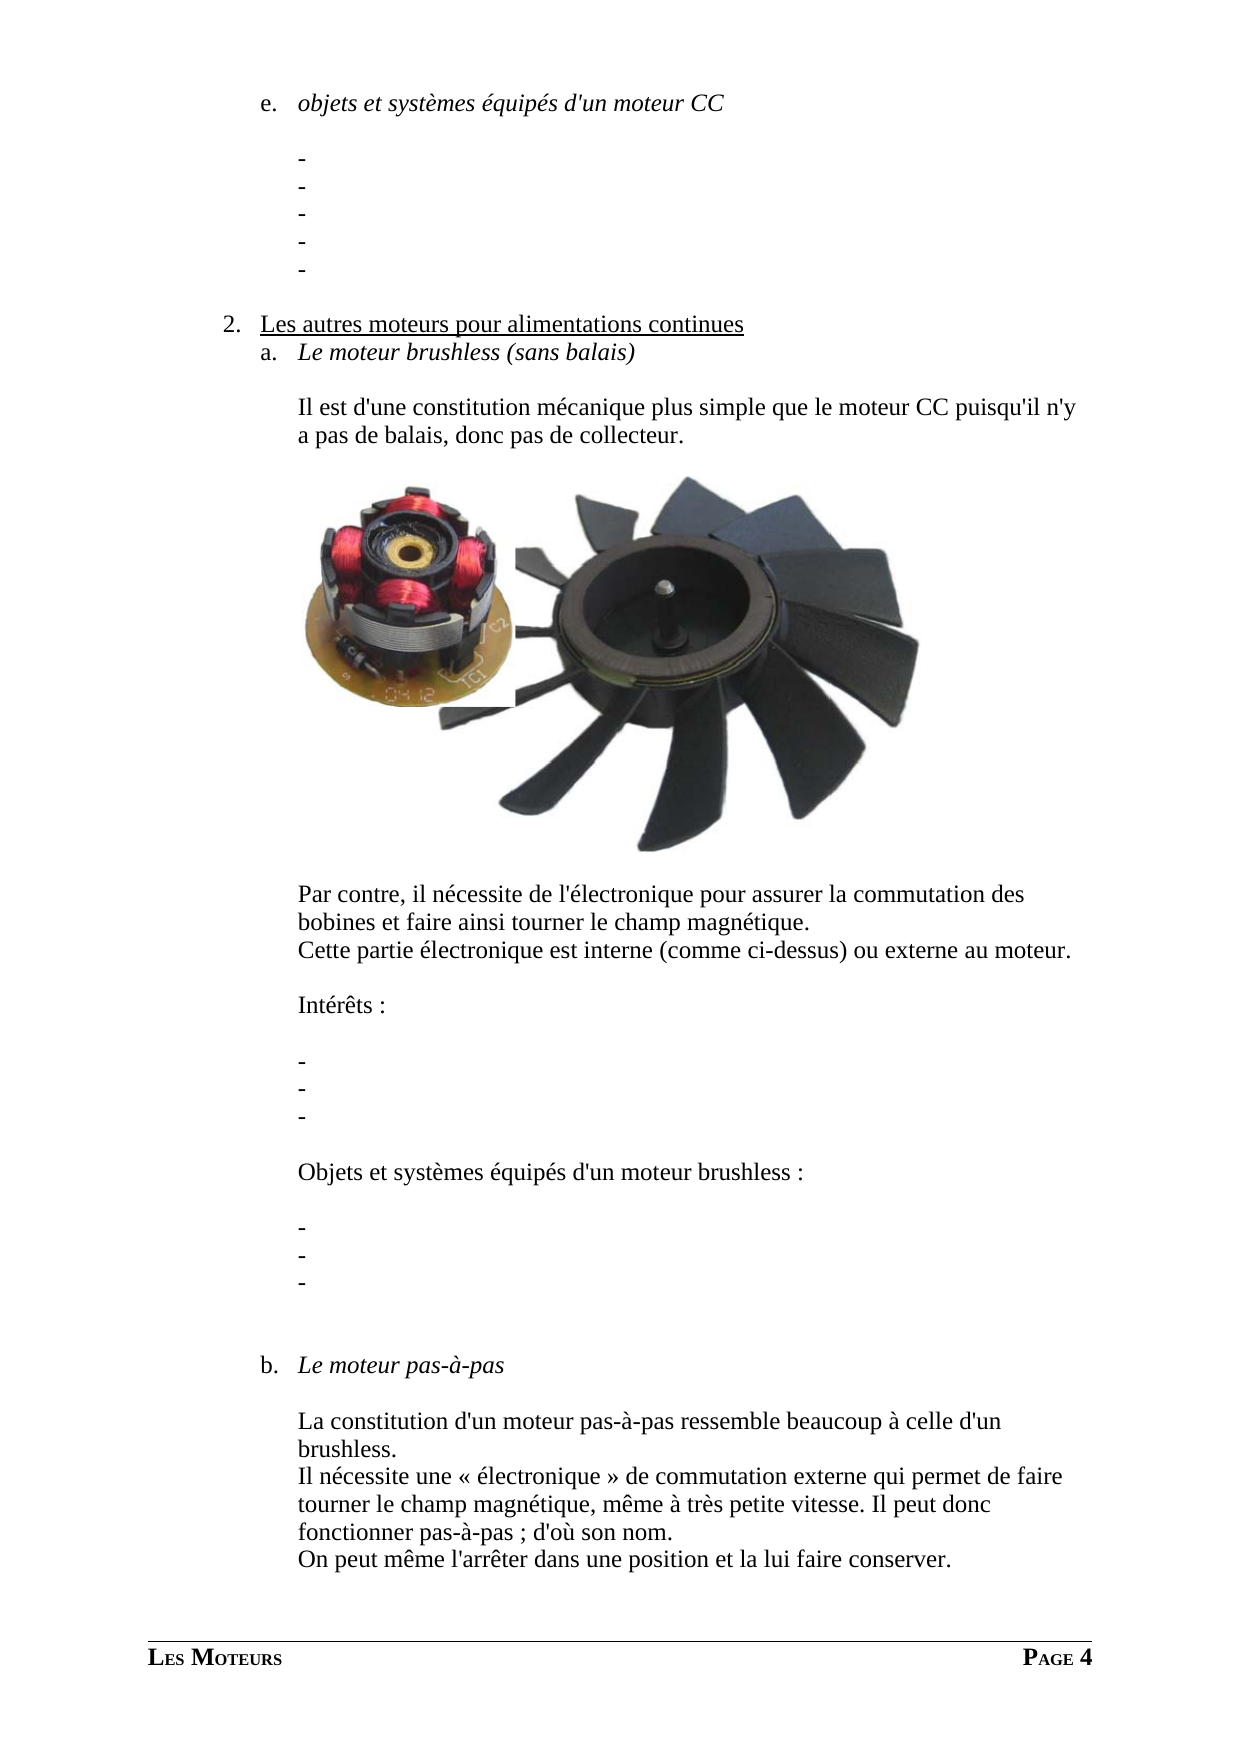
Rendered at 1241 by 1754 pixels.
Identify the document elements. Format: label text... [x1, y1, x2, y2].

list Le moteur brushless (sans balais) Il est d'une constitution mécanique plus simple que le moteur CC puisqu'il n'y a pas de balais, donc pas de collecteur. Par contre, il nécessite de l'électronique pour assurer la commutation des bobines et faire ainsi tourner le champ magnétique. Cette partie électronique est interne (comme ci-dessus) ou externe au moteur. Intérêts : - - - Objets et systèmes équipés d'un moteur brushless : - - - [260, 338, 1092, 1352]
list objets et systèmes équipés d'un moteur CC - - - - - [260, 89, 1092, 310]
list Le moteur pas-à-pas La constitution d'un moteur pas-à-pas ressemble beaucoup à celle d'un brushless. Il nécessite une « électronique » de commutation externe qui permet de faire tourner le champ magnétique, même à très petite vitesse. Il peut donc fonctionner pas-à-pas ; d'où son nom. On peut même l'arrêter dans une position et la lui faire conserver. [260, 1352, 1092, 1573]
list Les autres moteurs pour alimentations continues [223, 310, 1092, 338]
picture [297, 476, 922, 853]
